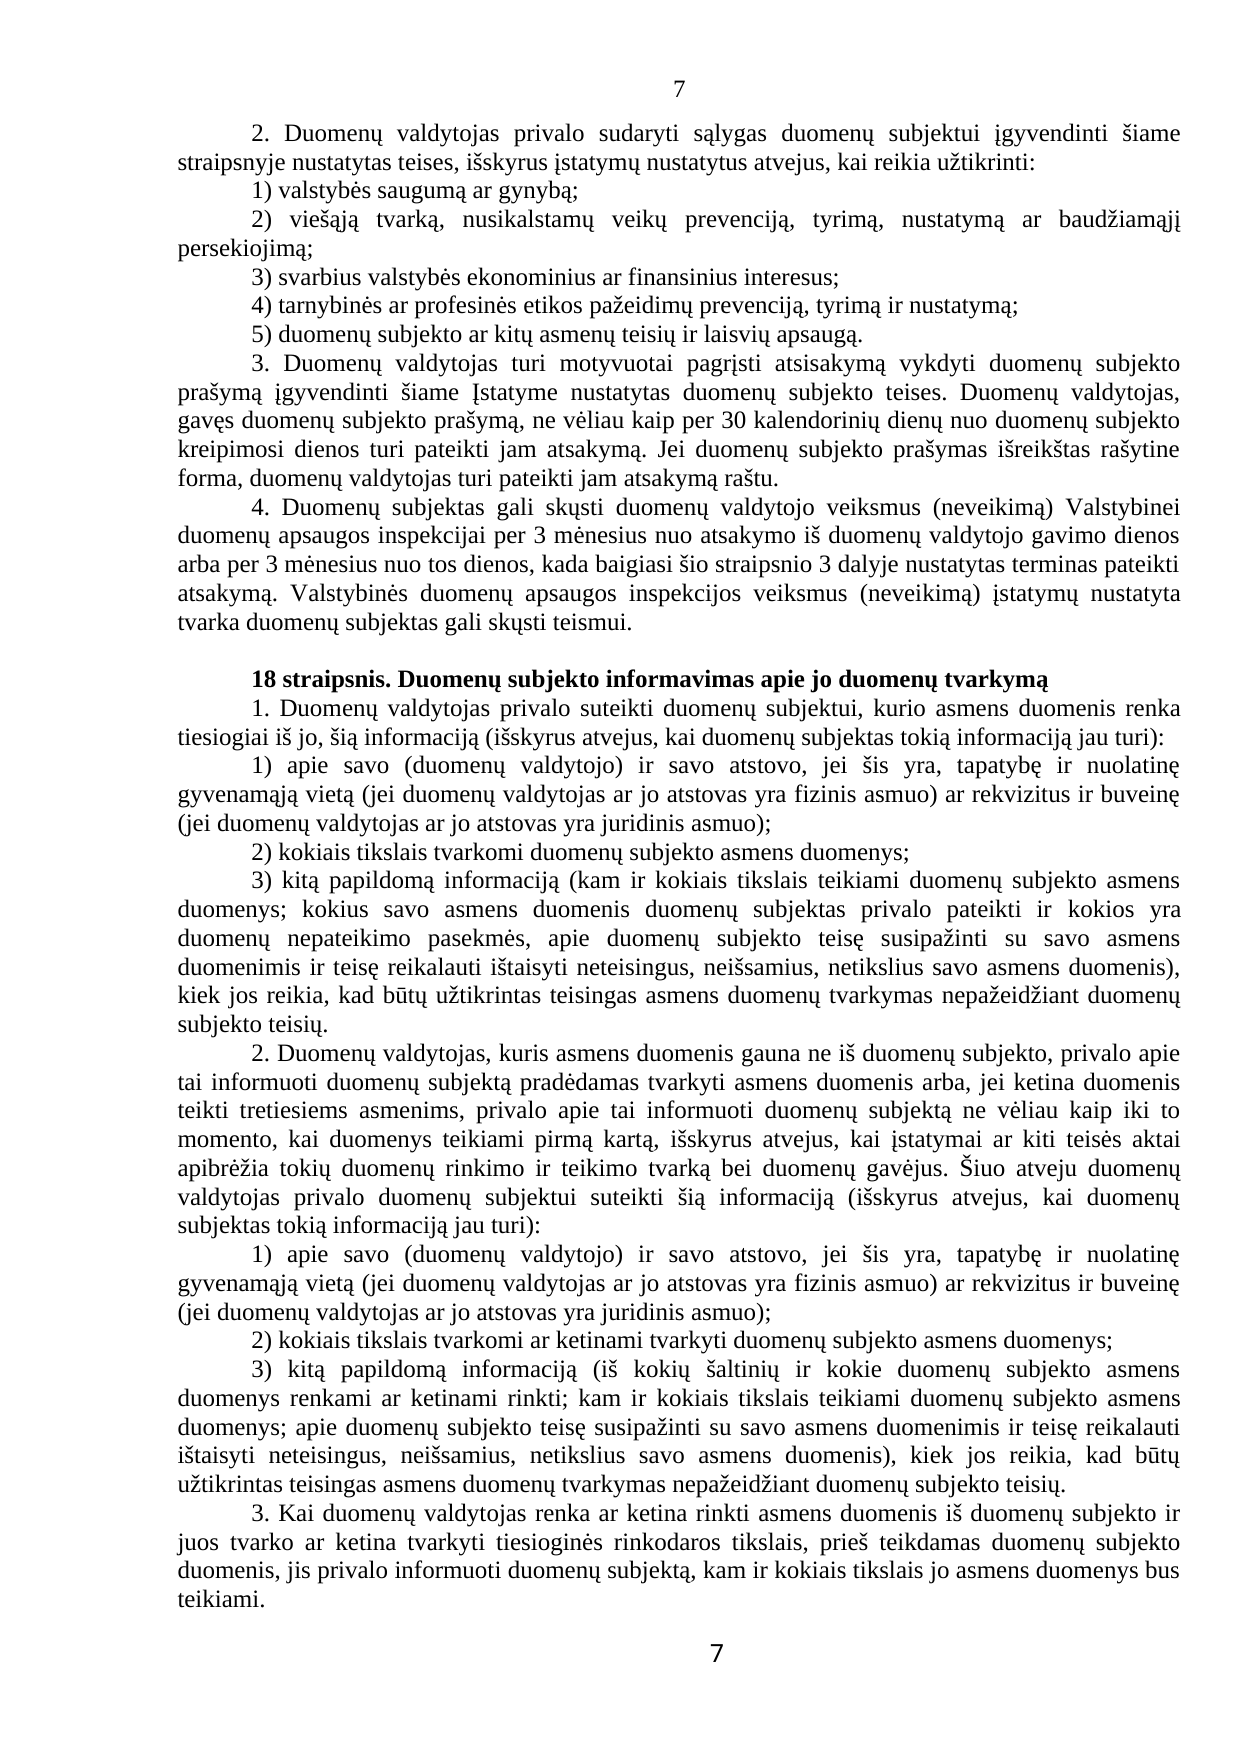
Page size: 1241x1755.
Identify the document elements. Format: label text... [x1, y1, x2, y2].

text 3) kitą papildomą informaciją (kam ir kokiais tikslais teikiami duomenų subjekto asmens duomenys; kokius savo asmens duomenis duomenų subjektas privalo pateikti ir kokios yra duomenų nepateikimo pasekmės, apie duomenų subjekto teisę susipažinti su savo asmens duomenimis ir teisę reikalauti ištaisyti neteisingus, neišsamius, netikslius savo asmens duomenis), kiek jos reikia, kad būtų užtikrintas teisingas asmens duomenų tvarkymas nepažeidžiant duomenų subjekto teisių. [177, 866, 1181, 1038]
text 1) apie savo (duomenų valdytojo) ir savo atstovo, jei šis yra, tapatybę ir nuolatinę gyvenamąją vietą (jei duomenų valdytojas ar jo atstovas yra fizinis asmuo) ar rekvizitus ir buveinę (jei duomenų valdytojas ar jo atstovas yra juridinis asmuo); [177, 751, 1181, 837]
text 2) kokiais tikslais tvarkomi ar ketinami tvarkyti duomenų subjekto asmens duomenys; [177, 1326, 1181, 1354]
text 18 straipsnis. Duomenų subjekto informavimas apie jo duomenų tvarkymą [177, 664, 1181, 693]
text 2. Duomenų valdytojas privalo sudaryti sąlygas duomenų subjektui įgyvendinti šiame straipsnyje nustatytas teises, išskyrus įstatymų nustatytus atvejus, kai reikia užtikrinti: [177, 118, 1181, 176]
text 1) apie savo (duomenų valdytojo) ir savo atstovo, jei šis yra, tapatybę ir nuolatinę gyvenamąją vietą (jei duomenų valdytojas ar jo atstovas yra fizinis asmuo) ar rekvizitus ir buveinę (jei duomenų valdytojas ar jo atstovas yra juridinis asmuo); [177, 1239, 1181, 1326]
text 3) kitą papildomą informaciją (iš kokių šaltinių ir kokie duomenų subjekto asmens duomenys renkami ar ketinami rinkti; kam ir kokiais tikslais teikiami duomenų subjekto asmens duomenys; apie duomenų subjekto teisę susipažinti su savo asmens duomenimis ir teisę reikalauti ištaisyti neteisingus, neišsamius, netikslius savo asmens duomenis), kiek jos reikia, kad būtų užtikrintas teisingas asmens duomenų tvarkymas nepažeidžiant duomenų subjekto teisių. [177, 1354, 1181, 1498]
text 3) svarbius valstybės ekonominius ar finansinius interesus; [177, 262, 1181, 291]
text 1) valstybės saugumą ar gynybą; [177, 176, 1181, 204]
text 4) tarnybinės ar profesinės etikos pažeidimų prevenciją, tyrimą ir nustatymą; [177, 291, 1181, 319]
text 5) duomenų subjekto ar kitų asmenų teisių ir laisvių apsaugą. [177, 319, 1181, 348]
text 2. Duomenų valdytojas, kuris asmens duomenis gauna ne iš duomenų subjekto, privalo apie tai informuoti duomenų subjektą pradėdamas tvarkyti asmens duomenis arba, jei ketina duomenis teikti tretiesiems asmenims, privalo apie tai informuoti duomenų subjektą ne vėliau kaip iki to momento, kai duomenys teikiami pirmą kartą, išskyrus atvejus, kai įstatymai ar kiti teisės aktai apibrėžia tokių duomenų rinkimo ir teikimo tvarką bei duomenų gavėjus. Šiuo atveju duomenų valdytojas privalo duomenų subjektui suteikti šią informaciją (išskyrus atvejus, kai duomenų subjektas tokią informaciją jau turi): [177, 1038, 1181, 1239]
text 2) kokiais tikslais tvarkomi duomenų subjekto asmens duomenys; [177, 837, 1181, 866]
text 4. Duomenų subjektas gali skųsti duomenų valdytojo veiksmus (neveikimą) Valstybinei duomenų apsaugos inspekcijai per 3 mėnesius nuo atsakymo iš duomenų valdytojo gavimo dienos arba per 3 mėnesius nuo tos dienos, kada baigiasi šio straipsnio 3 dalyje nustatytas terminas pateikti atsakymą. Valstybinės duomenų apsaugos inspekcijos veiksmus (neveikimą) įstatymų nustatyta tvarka duomenų subjektas gali skųsti teismui. [177, 492, 1181, 636]
text 3. Duomenų valdytojas turi motyvuotai pagrįsti atsisakymą vykdyti duomenų subjekto prašymą įgyvendinti šiame Įstatyme nustatytas duomenų subjekto teises. Duomenų valdytojas, gavęs duomenų subjekto prašymą, ne vėliau kaip per 30 kalendorinių dienų nuo duomenų subjekto kreipimosi dienos turi pateikti jam atsakymą. Jei duomenų subjekto prašymas išreikštas rašytine forma, duomenų valdytojas turi pateikti jam atsakymą raštu. [177, 348, 1181, 492]
text 3. Kai duomenų valdytojas renka ar ketina rinkti asmens duomenis iš duomenų subjekto ir juos tvarko ar ketina tvarkyti tiesioginės rinkodaros tikslais, prieš teikdamas duomenų subjekto duomenis, jis privalo informuoti duomenų subjektą, kam ir kokiais tikslais jo asmens duomenys bus teikiami. [177, 1498, 1181, 1613]
text 2) viešąją tvarką, nusikalstamų veikų prevenciją, tyrimą, nustatymą ar baudžiamąjį persekiojimą; [177, 204, 1181, 262]
text 1. Duomenų valdytojas privalo suteikti duomenų subjektui, kurio asmens duomenis renka tiesiogiai iš jo, šią informaciją (išskyrus atvejus, kai duomenų subjektas tokią informaciją jau turi): [177, 693, 1181, 751]
